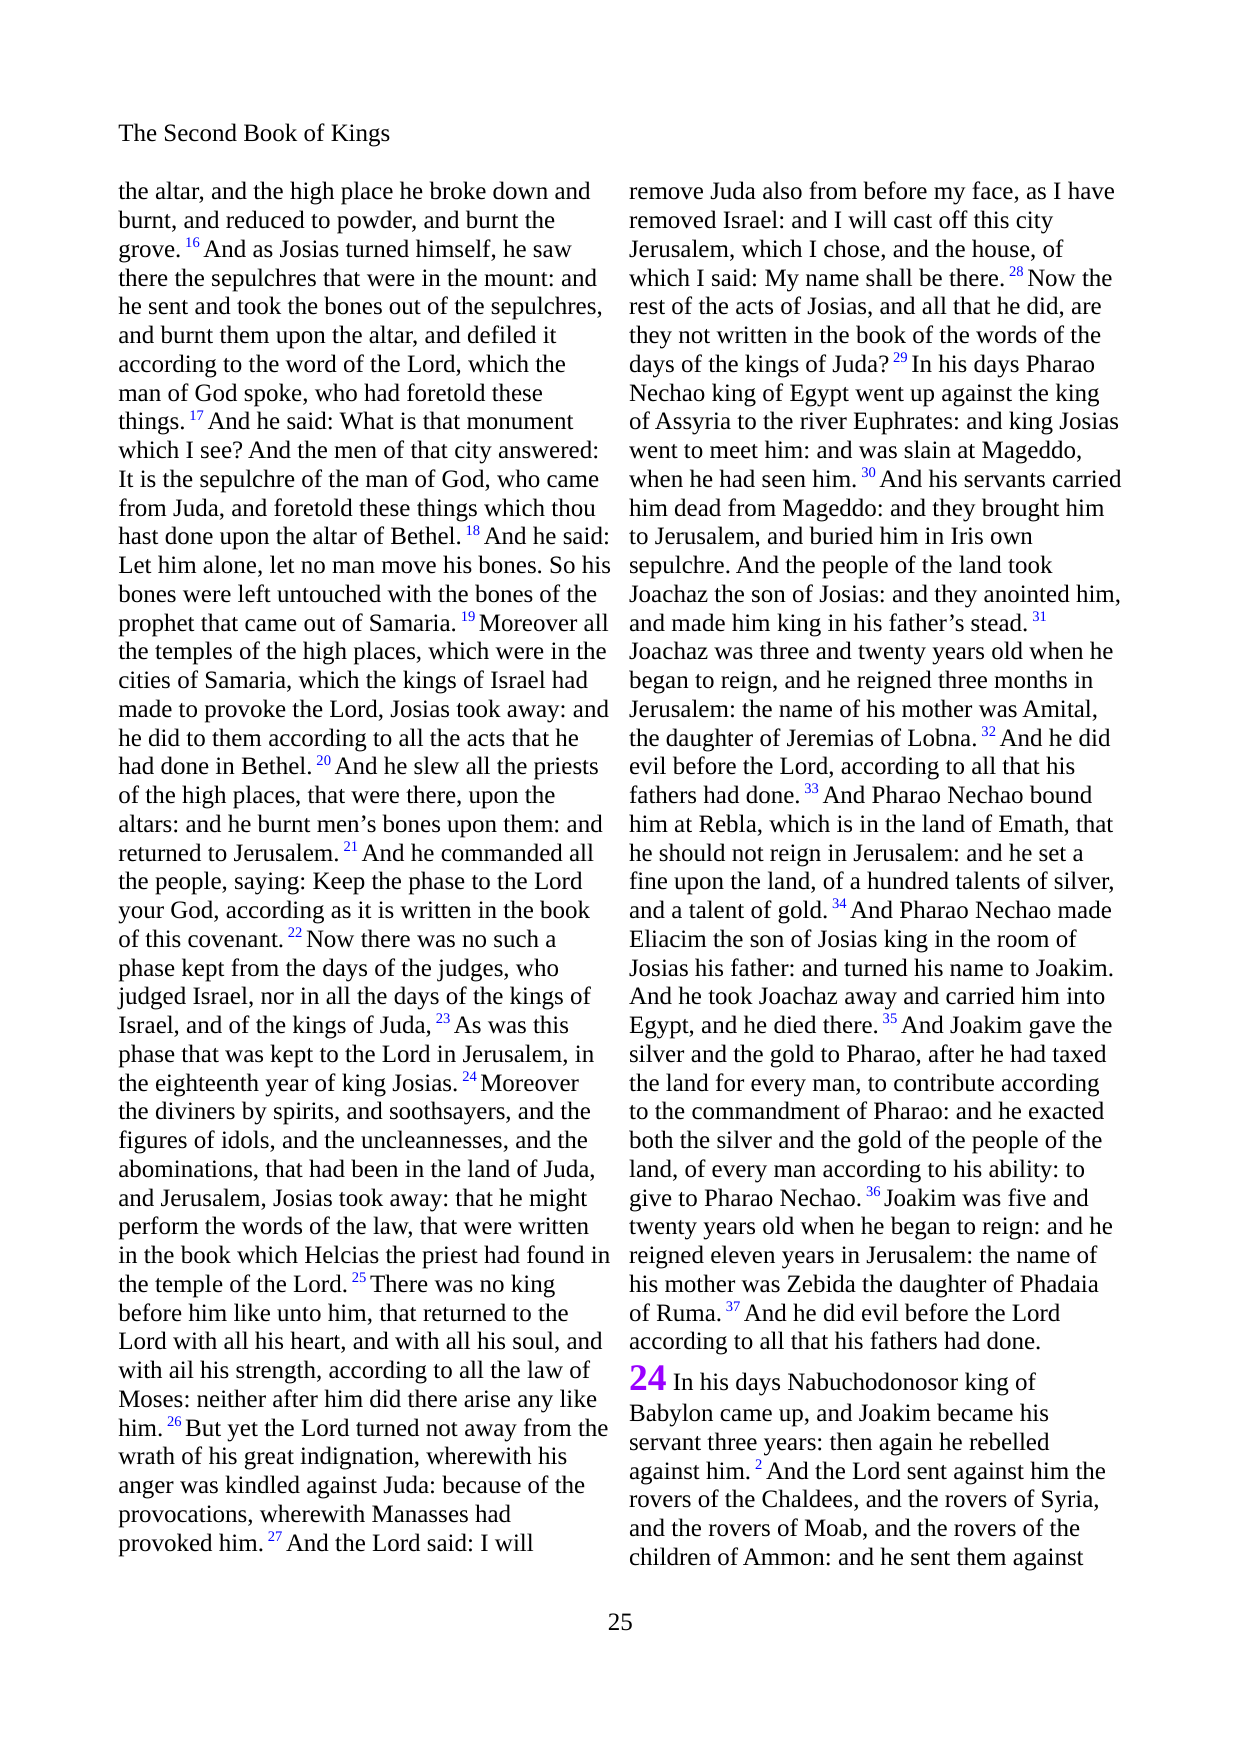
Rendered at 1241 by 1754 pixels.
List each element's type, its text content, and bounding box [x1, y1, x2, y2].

text the altar, and the high place he broke down and burnt, and reduced to powder, and burnt the grove. 16 And as Josias turned himself, he saw there the sepulchres that were in the mount: and he sent and took the bones out of the sepulchres, and burnt them upon the altar, and defiled it according to the word of the Lord, which the man of God spoke, who had foretold these things. 17 And he said: What is that monument which I see? And the men of that city answered: It is the sepulchre of the man of God, who came from Juda, and foretold these things which thou hast done upon the altar of Bethel. 18 And he said: Let him alone, let no man move his bones. So his bones were left untouched with the bones of the prophet that came out of Samaria. 19 Moreover all the temples of the high places, which were in the cities of Samaria, which the kings of Israel had made to provoke the Lord, Josias took away: and he did to them according to all the acts that he had done in Bethel. 20 And he slew all the priests of the high places, that were there, upon the altars: and he burnt men’s bones upon them: and returned to Jerusalem. 21 And he commanded all the people, saying: Keep the phase to the Lord your God, according as it is written in the book of this covenant. 22 Now there was no such a phase kept from the days of the judges, who judged Israel, nor in all the days of the kings of Israel, and of the kings of Juda, 23 As was this phase that was kept to the Lord in Jerusalem, in the eighteenth year of king Josias. 24 Moreover the diviners by spirits, and soothsayers, and the figures of idols, and the uncleannesses, and the abominations, that had been in the land of Juda, and Jerusalem, Josias took away: that he might perform the words of the law, that were written in the book which Helcias the priest had found in the temple of the Lord. 25 There was no king before him like unto him, that returned to the Lord with all his heart, and with all his soul, and with ail his strength, according to all the law of Moses: neither after him did there arise any like him. 26 But yet the Lord turned not away from the wrath of his great indignation, wherewith his anger was kindled against Juda: because of the provocations, wherewith Manasses had provoked him. 27 And the Lord said: I will [118, 176, 611, 1556]
text 24 In his days Nabuchodonosor king of Babylon came up, and Joakim became his servant three years: then again he rebelled against him. 2 And the Lord sent against him the rovers of the Chaldees, and the rovers of Syria, and the rovers of Moab, and the rovers of the children of Ammon: and he sent them against [629, 1355, 1122, 1571]
text remove Juda also from before my face, as I have removed Israel: and I will cast off this city Jerusalem, which I chose, and the house, of which I said: My name shall be there. 28 Now the rest of the acts of Josias, and all that he did, are they not written in the book of the words of the days of the kings of Juda? 29 In his days Pharao Nechao king of Egypt went up against the king of Assyria to the river Euphrates: and king Josias went to meet him: and was slain at Mageddo, when he had seen him. 30 And his servants carried him dead from Mageddo: and they brought him to Jerusalem, and buried him in Iris own sepulchre. And the people of the land took Joachaz the son of Josias: and they anointed him, and made him king in his father’s stead. 31 Joachaz was three and twenty years old when he began to reign, and he reigned three months in Jerusalem: the name of his mother was Amital, the daughter of Jeremias of Lobna. 32 And he did evil before the Lord, according to all that his fathers had done. 33 And Pharao Nechao bound him at Rebla, which is in the land of Emath, that he should not reign in Jerusalem: and he set a fine upon the land, of a hundred talents of silver, and a talent of gold. 34 And Pharao Nechao made Eliacim the son of Josias king in the room of Josias his father: and turned his name to Joakim. And he took Joachaz away and carried him into Egypt, and he died there. 35 And Joakim gave the silver and the gold to Pharao, after he had taxed the land for every man, to contribute according to the commandment of Pharao: and he exacted both the silver and the gold of the people of the land, of every man according to his ability: to give to Pharao Nechao. 36 Joakim was five and twenty years old when he began to reign: and he reigned eleven years in Jerusalem: the name of his mother was Zebida the daughter of Phadaia of Ruma. 37 And he did evil before the Lord according to all that his fathers had done. [629, 176, 1122, 1355]
